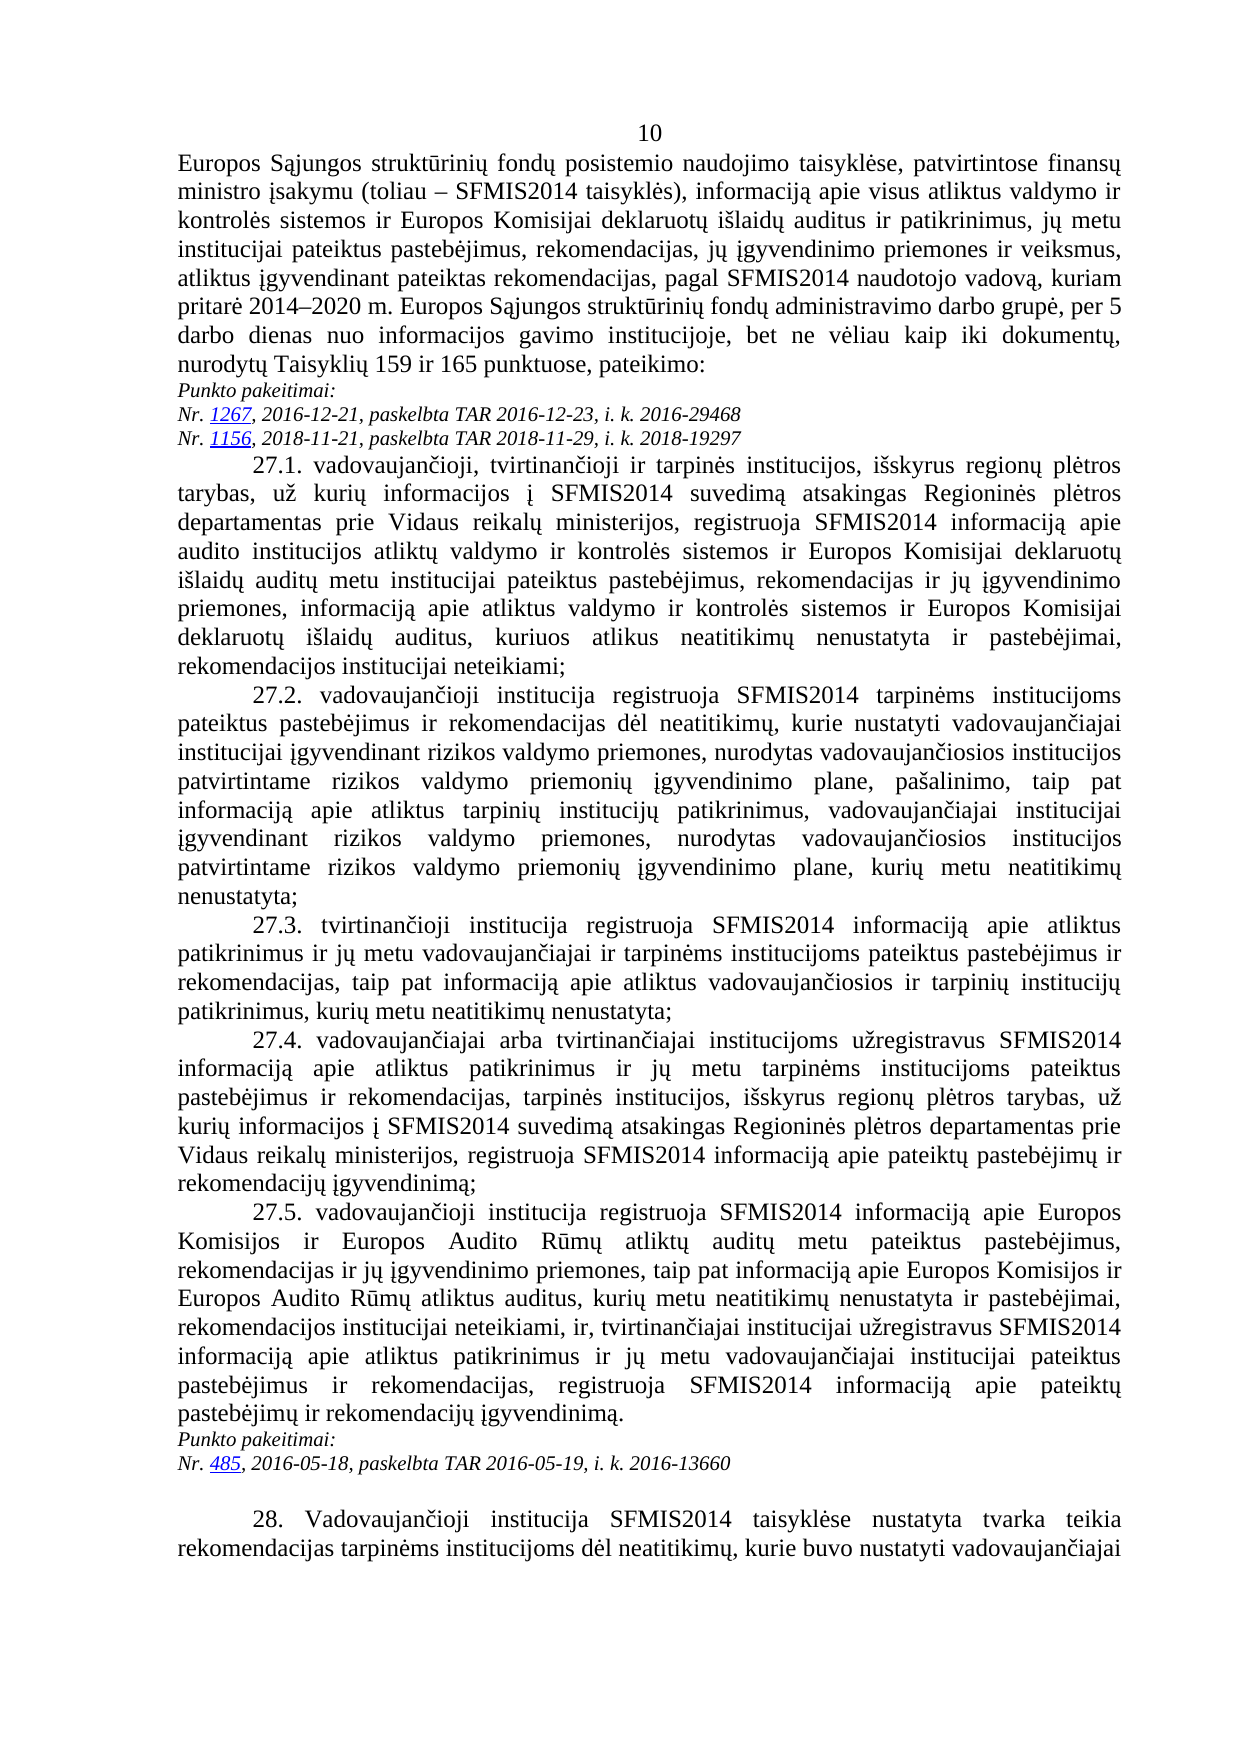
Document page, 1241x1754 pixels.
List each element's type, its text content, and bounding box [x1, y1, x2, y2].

text 27.4. vadovaujančiajai arba tvirtinančiajai institucijoms užregistravus SFMIS2014 informaciją apie atliktus patikrinimus ir jų metu tarpinėms institucijoms pateiktus pastebėjimus ir rekomendacijas, tarpinės institucijos, išskyrus regionų plėtros tarybas, už kurių informacijos į SFMIS2014 suvedimą atsakingas Regioninės plėtros departamentas prie Vidaus reikalų ministerijos, registruoja SFMIS2014 informaciją apie pateiktų pastebėjimų ir rekomendacijų įgyvendinimą; [177, 1025, 1122, 1197]
text 27.5. vadovaujančioji institucija registruoja SFMIS2014 informaciją apie Europos Komisijos ir Europos Audito Rūmų atliktų auditų metu pateiktus pastebėjimus, rekomendacijas ir jų įgyvendinimo priemones, taip pat informaciją apie Europos Komisijos ir Europos Audito Rūmų atliktus auditus, kurių metu neatitikimų nenustatyta ir pastebėjimai, rekomendacijos institucijai neteikiami, ir, tvirtinančiajai institucijai užregistravus SFMIS2014 informaciją apie atliktus patikrinimus ir jų metu vadovaujančiajai institucijai pateiktus pastebėjimus ir rekomendacijas, registruoja SFMIS2014 informaciją apie pateiktų pastebėjimų ir rekomendacijų įgyvendinimą. [177, 1197, 1122, 1427]
text Punkto pakeitimai: [177, 1427, 1122, 1451]
text Europos Sąjungos struktūrinių fondų posistemio naudojimo taisyklėse, patvirtintose finansų ministro įsakymu (toliau – SFMIS2014 taisyklės), informaciją apie visus atliktus valdymo ir kontrolės sistemos ir Europos Komisijai deklaruotų išlaidų auditus ir patikrinimus, jų metu institucijai pateiktus pastebėjimus, rekomendacijas, jų įgyvendinimo priemones ir veiksmus, atliktus įgyvendinant pateiktas rekomendacijas, pagal SFMIS2014 naudotojo vadovą, kuriam pritarė 2014–2020 m. Europos Sąjungos struktūrinių fondų administravimo darbo grupė, per 5 darbo dienas nuo informacijos gavimo institucijoje, bet ne vėliau kaip iki dokumentų, nurodytų Taisyklių 159 ir 165 punktuose, pateikimo: [177, 148, 1122, 378]
text Nr. 1156, 2018-11-21, paskelbta TAR 2018-11-29, i. k. 2018-19297 [177, 426, 1122, 450]
text Nr. 485, 2016-05-18, paskelbta TAR 2016-05-19, i. k. 2016-13660 [177, 1451, 1122, 1475]
text 27.3. tvirtinančioji institucija registruoja SFMIS2014 informaciją apie atliktus patikrinimus ir jų metu vadovaujančiajai ir tarpinėms institucijoms pateiktus pastebėjimus ir rekomendacijas, taip pat informaciją apie atliktus vadovaujančiosios ir tarpinių institucijų patikrinimus, kurių metu neatitikimų nenustatyta; [177, 910, 1122, 1025]
text Punkto pakeitimai: [177, 378, 1122, 402]
text 27.2. vadovaujančioji institucija registruoja SFMIS2014 tarpinėms institucijoms pateiktus pastebėjimus ir rekomendacijas dėl neatitikimų, kurie nustatyti vadovaujančiajai institucijai įgyvendinant rizikos valdymo priemones, nurodytas vadovaujančiosios institucijos patvirtintame rizikos valdymo priemonių įgyvendinimo plane, pašalinimo, taip pat informaciją apie atliktus tarpinių institucijų patikrinimus, vadovaujančiajai institucijai įgyvendinant rizikos valdymo priemones, nurodytas vadovaujančiosios institucijos patvirtintame rizikos valdymo priemonių įgyvendinimo plane, kurių metu neatitikimų nenustatyta; [177, 680, 1122, 910]
text 28. Vadovaujančioji institucija SFMIS2014 taisyklėse nustatyta tvarka teikia rekomendacijas tarpinėms institucijoms dėl neatitikimų, kurie buvo nustatyti vadovaujančiajai [177, 1504, 1122, 1562]
text Nr. 1267, 2016-12-21, paskelbta TAR 2016-12-23, i. k. 2016-29468 [177, 402, 1122, 426]
text 27.1. vadovaujančioji, tvirtinančioji ir tarpinės institucijos, išskyrus regionų plėtros tarybas, už kurių informacijos į SFMIS2014 suvedimą atsakingas Regioninės plėtros departamentas prie Vidaus reikalų ministerijos, registruoja SFMIS2014 informaciją apie audito institucijos atliktų valdymo ir kontrolės sistemos ir Europos Komisijai deklaruotų išlaidų auditų metu institucijai pateiktus pastebėjimus, rekomendacijas ir jų įgyvendinimo priemones, informaciją apie atliktus valdymo ir kontrolės sistemos ir Europos Komisijai deklaruotų išlaidų auditus, kuriuos atlikus neatitikimų nenustatyta ir pastebėjimai, rekomendacijos institucijai neteikiami; [177, 450, 1122, 680]
